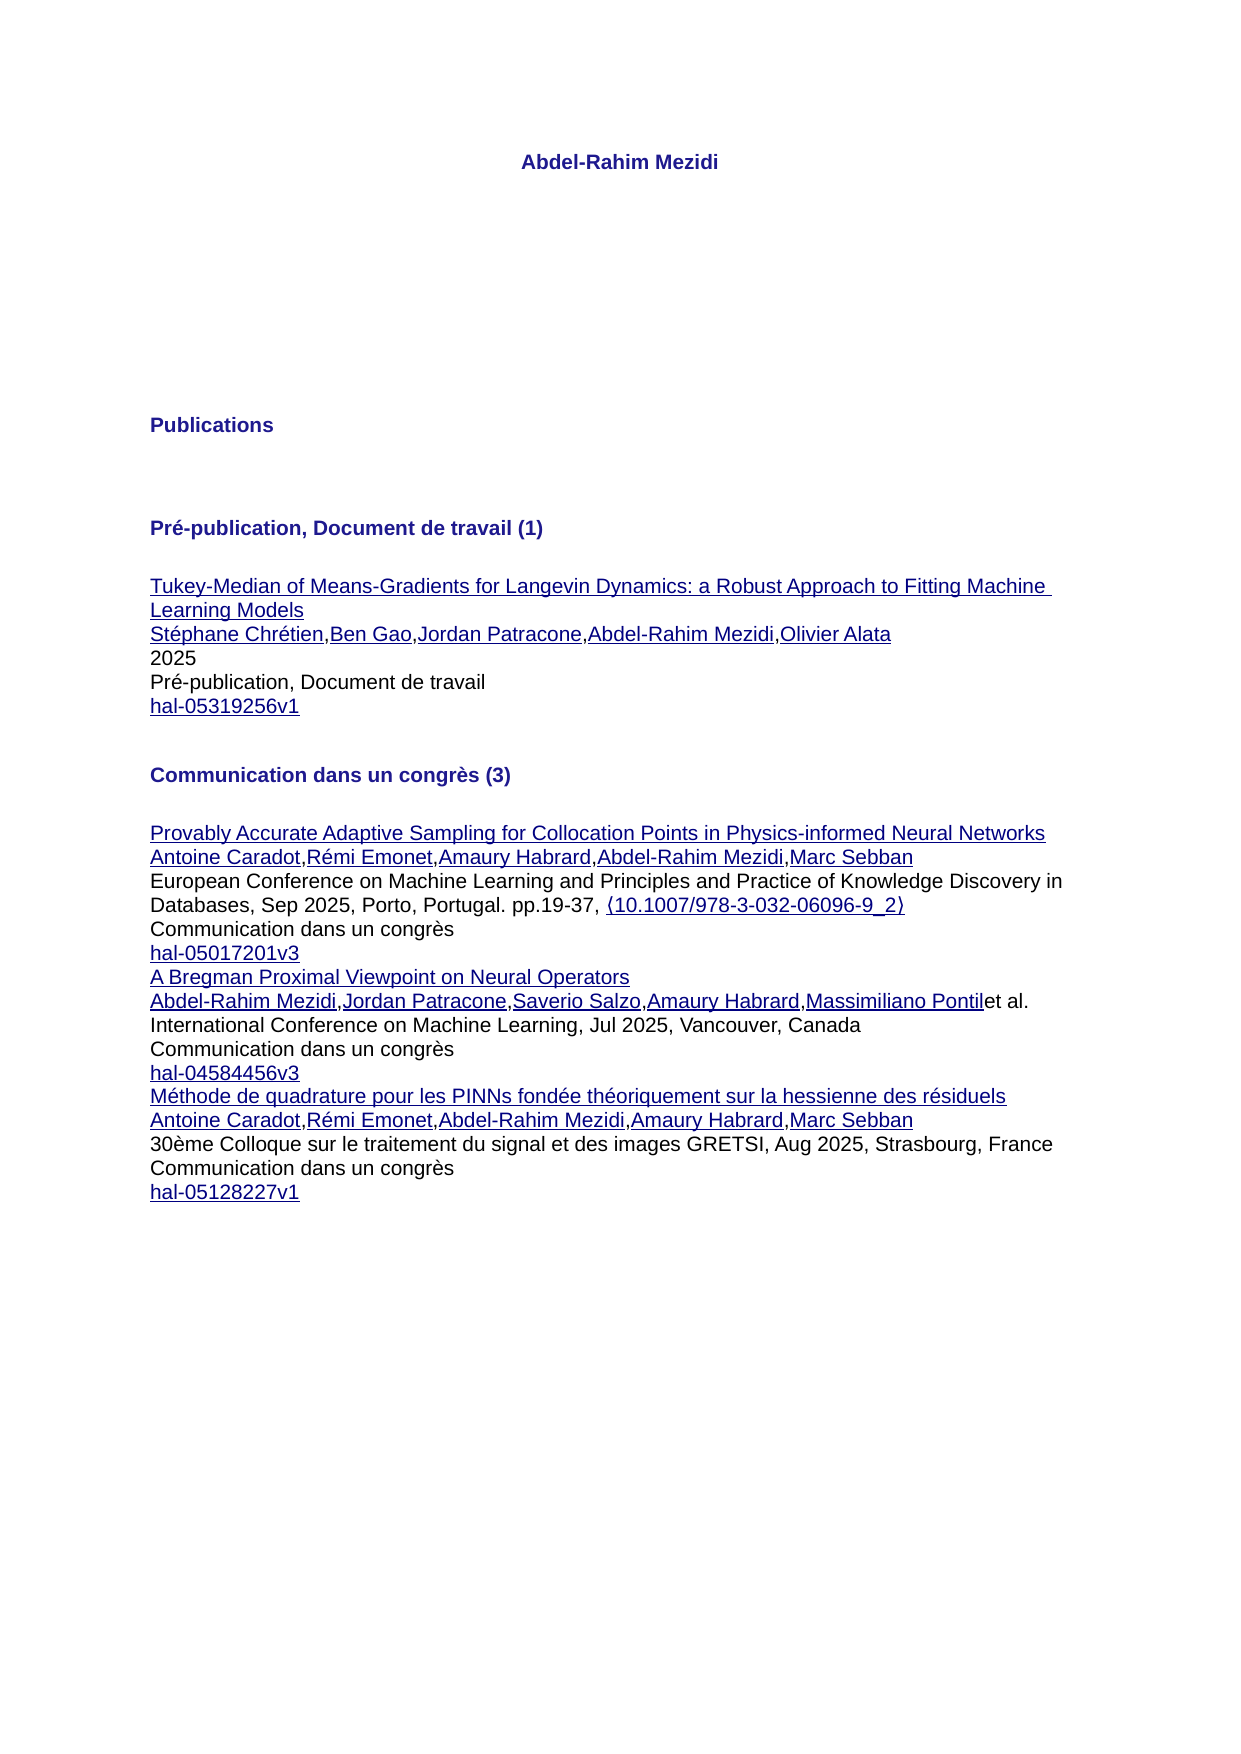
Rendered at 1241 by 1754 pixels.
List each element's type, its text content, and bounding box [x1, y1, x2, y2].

table_header Tukey-Median of Means-Gradients for Langevin Dynamics: a Robust Approach to Fitting Machine Learning Models Stéphane Chrétien,Ben Gao,Jordan Patracone,Abdel-Rahim Mezidi,Olivier Alata 2025 Pré-publication, Document de travail hal-05319256v1 [150, 574, 1090, 718]
subtitle Abdel-Rahim Mezidi [150, 150, 1090, 174]
subtitle Communication dans un congrès (3) [150, 762, 1090, 786]
subtitle Publications [150, 412, 1090, 436]
table_cell A Bregman Proximal Viewpoint on Neural Operators Abdel-Rahim Mezidi,Jordan Patracone,Saverio Salzo,Amaury Habrard,Massimiliano Pontilet al. International Conference on Machine Learning, Jul 2025, Vancouver, Canada Communication dans un congrès hal-04584456v3 [150, 965, 1090, 1084]
table_header Provably Accurate Adaptive Sampling for Collocation Points in Physics-informed Neural Networks Antoine Caradot,Rémi Emonet,Amaury Habrard,Abdel-Rahim Mezidi,Marc Sebban European Conference on Machine Learning and Principles and Practice of Knowledge Discovery in Databases, Sep 2025, Porto, Portugal. pp.19-37, ⟨10.1007/978-3-032-06096-9_2⟩ Communication dans un congrès hal-05017201v3 [150, 821, 1090, 964]
subtitle Pré-publication, Document de travail (1) [150, 516, 1090, 539]
table_cell Méthode de quadrature pour les PINNs fondée théoriquement sur la hessienne des résiduels Antoine Caradot,Rémi Emonet,Abdel-Rahim Mezidi,Amaury Habrard,Marc Sebban 30ème Colloque sur le traitement du signal et des images GRETSI, Aug 2025, Strasbourg, France Communication dans un congrès hal-05128227v1 [150, 1084, 1090, 1204]
